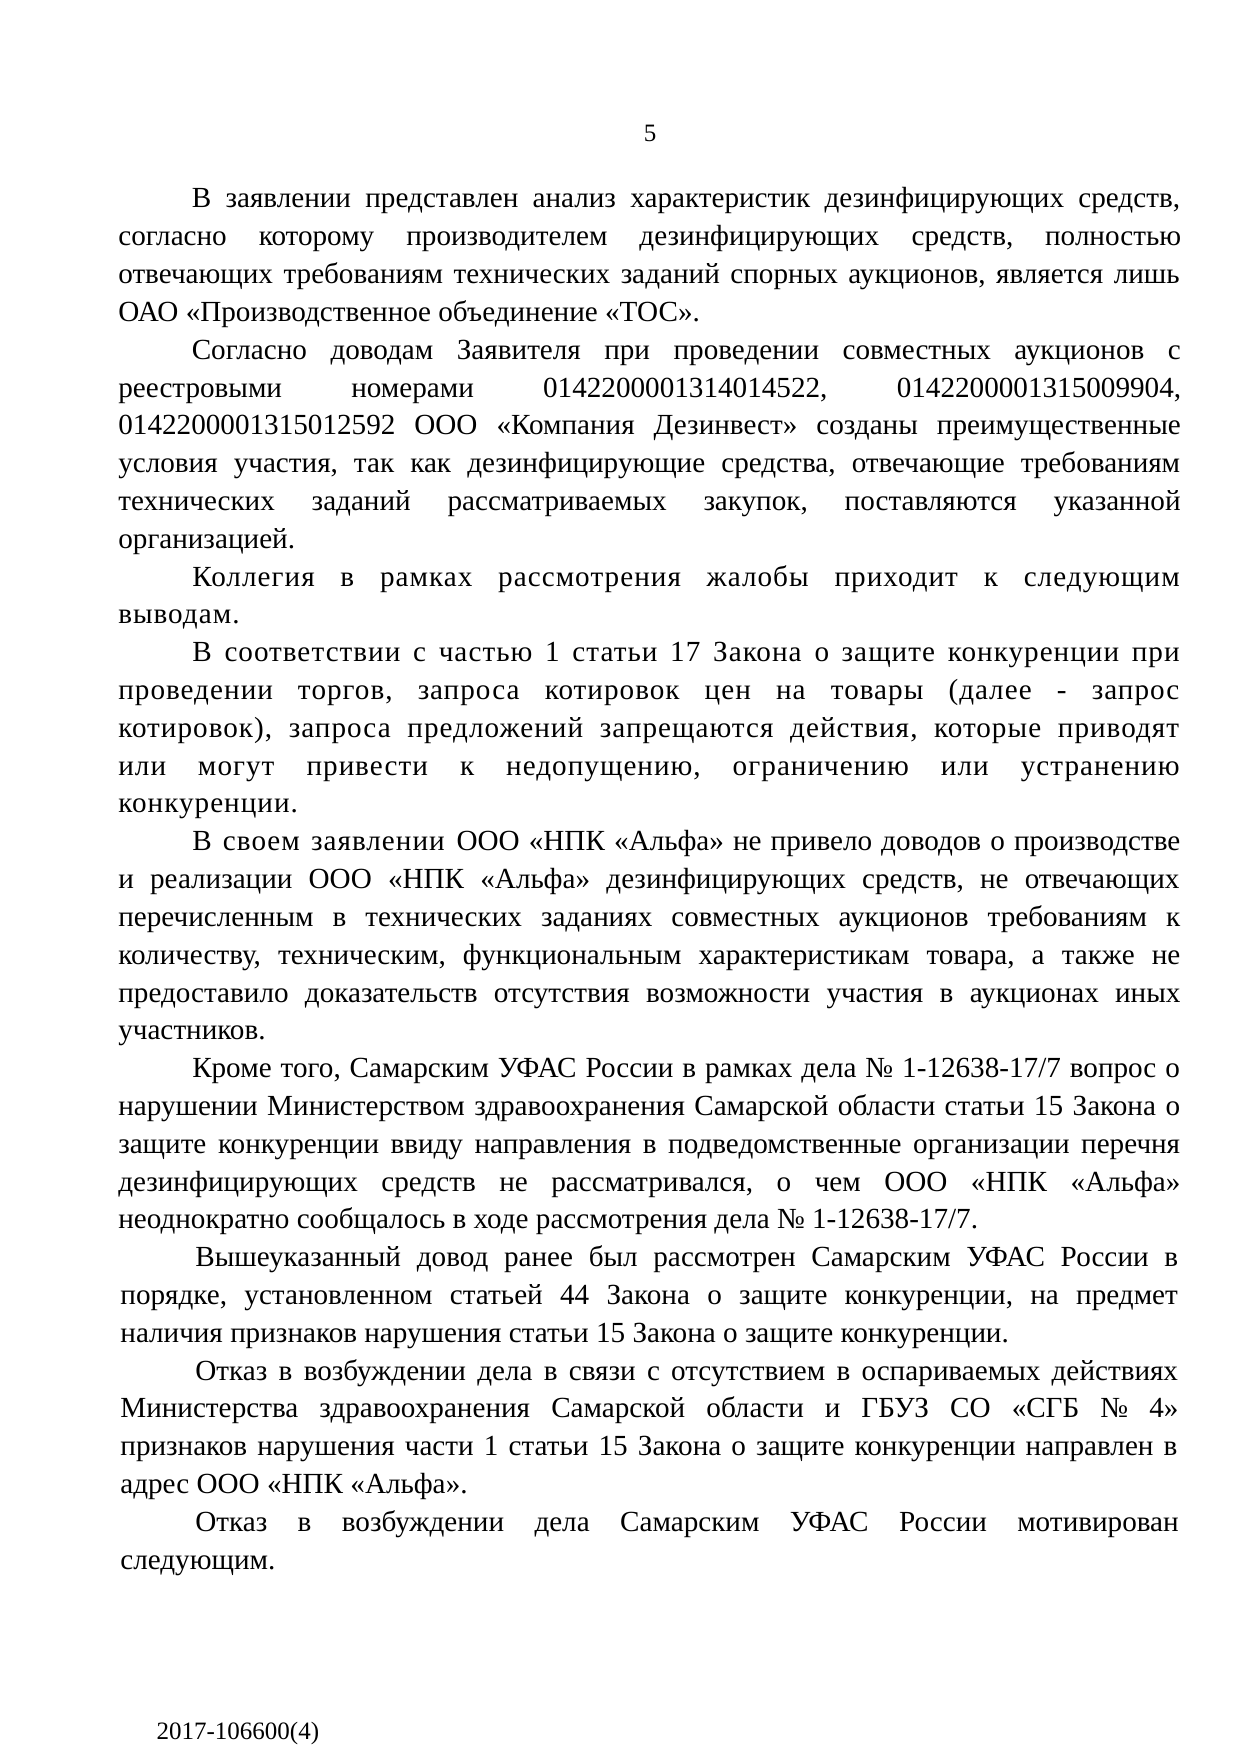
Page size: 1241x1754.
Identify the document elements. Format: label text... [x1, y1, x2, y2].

text В своем заявлении ООО «НПК «Альфа» не привело доводов о производстве и реализации ООО «НПК «Альфа» дезинфицирующих средств, не отвечающих перечисленным в технических заданиях совместных аукционов требованиям к количеству, техническим, функциональным характеристикам товара, а также не предоставило доказательств отсутствия возможности участия в аукционах иных участников. [118, 819, 1181, 1046]
text Согласно доводам Заявителя при проведении совместных аукционов с реестровыми номерами 0142200001314014522, 0142200001315009904, 0142200001315012592 ООО «Компания Дезинвест» созданы преимущественные условия участия, так как дезинфицирующие средства, отвечающие требованиям технических заданий рассматриваемых закупок, поставляются указанной организацией. [118, 328, 1181, 554]
text Коллегия в рамках рассмотрения жалобы приходит к следующим выводам. [118, 554, 1181, 630]
text В заявлении представлен анализ характеристик дезинфицирующих средств, согласно которому производителем дезинфицирующих средств, полностью отвечающих требованиям технических заданий спорных аукционов, является лишь ОАО «Производственное объединение «ТОС». [118, 176, 1181, 328]
text Кроме того, Самарским УФАС России в рамках дела № 1-12638-17/7 вопрос о нарушении Министерством здравоохранения Самарской области статьи 15 Закона о защите конкуренции ввиду направления в подведомственные организации перечня дезинфицирующих средств не рассматривался, о чем ООО «НПК «Альфа» неоднократно сообщалось в ходе рассмотрения дела № 1-12638-17/7. [118, 1046, 1181, 1235]
text Вышеуказанный довод ранее был рассмотрен Самарским УФАС России в порядке, установленном статьей 44 Закона о защите конкуренции, на предмет наличия признаков нарушения статьи 15 Закона о защите конкуренции. [120, 1235, 1179, 1348]
text Отказ в возбуждении дела в связи с отсутствием в оспариваемых действиях Министерства здравоохранения Самарской области и ГБУЗ СО «СГБ № 4» признаков нарушения части 1 статьи 15 Закона о защите конкуренции направлен в адрес ООО «НПК «Альфа». [120, 1348, 1179, 1500]
text Отказ в возбуждении дела Самарским УФАС России мотивирован следующим. [120, 1500, 1179, 1575]
text В соответствии с частью 1 статьи 17 Закона о защите конкуренции при проведении торгов, запроса котировок цен на товары (далее - запрос котировок), запроса предложений запрещаются действия, которые приводят или могут привести к недопущению, ограничению или устранению конкуренции. [118, 630, 1181, 819]
